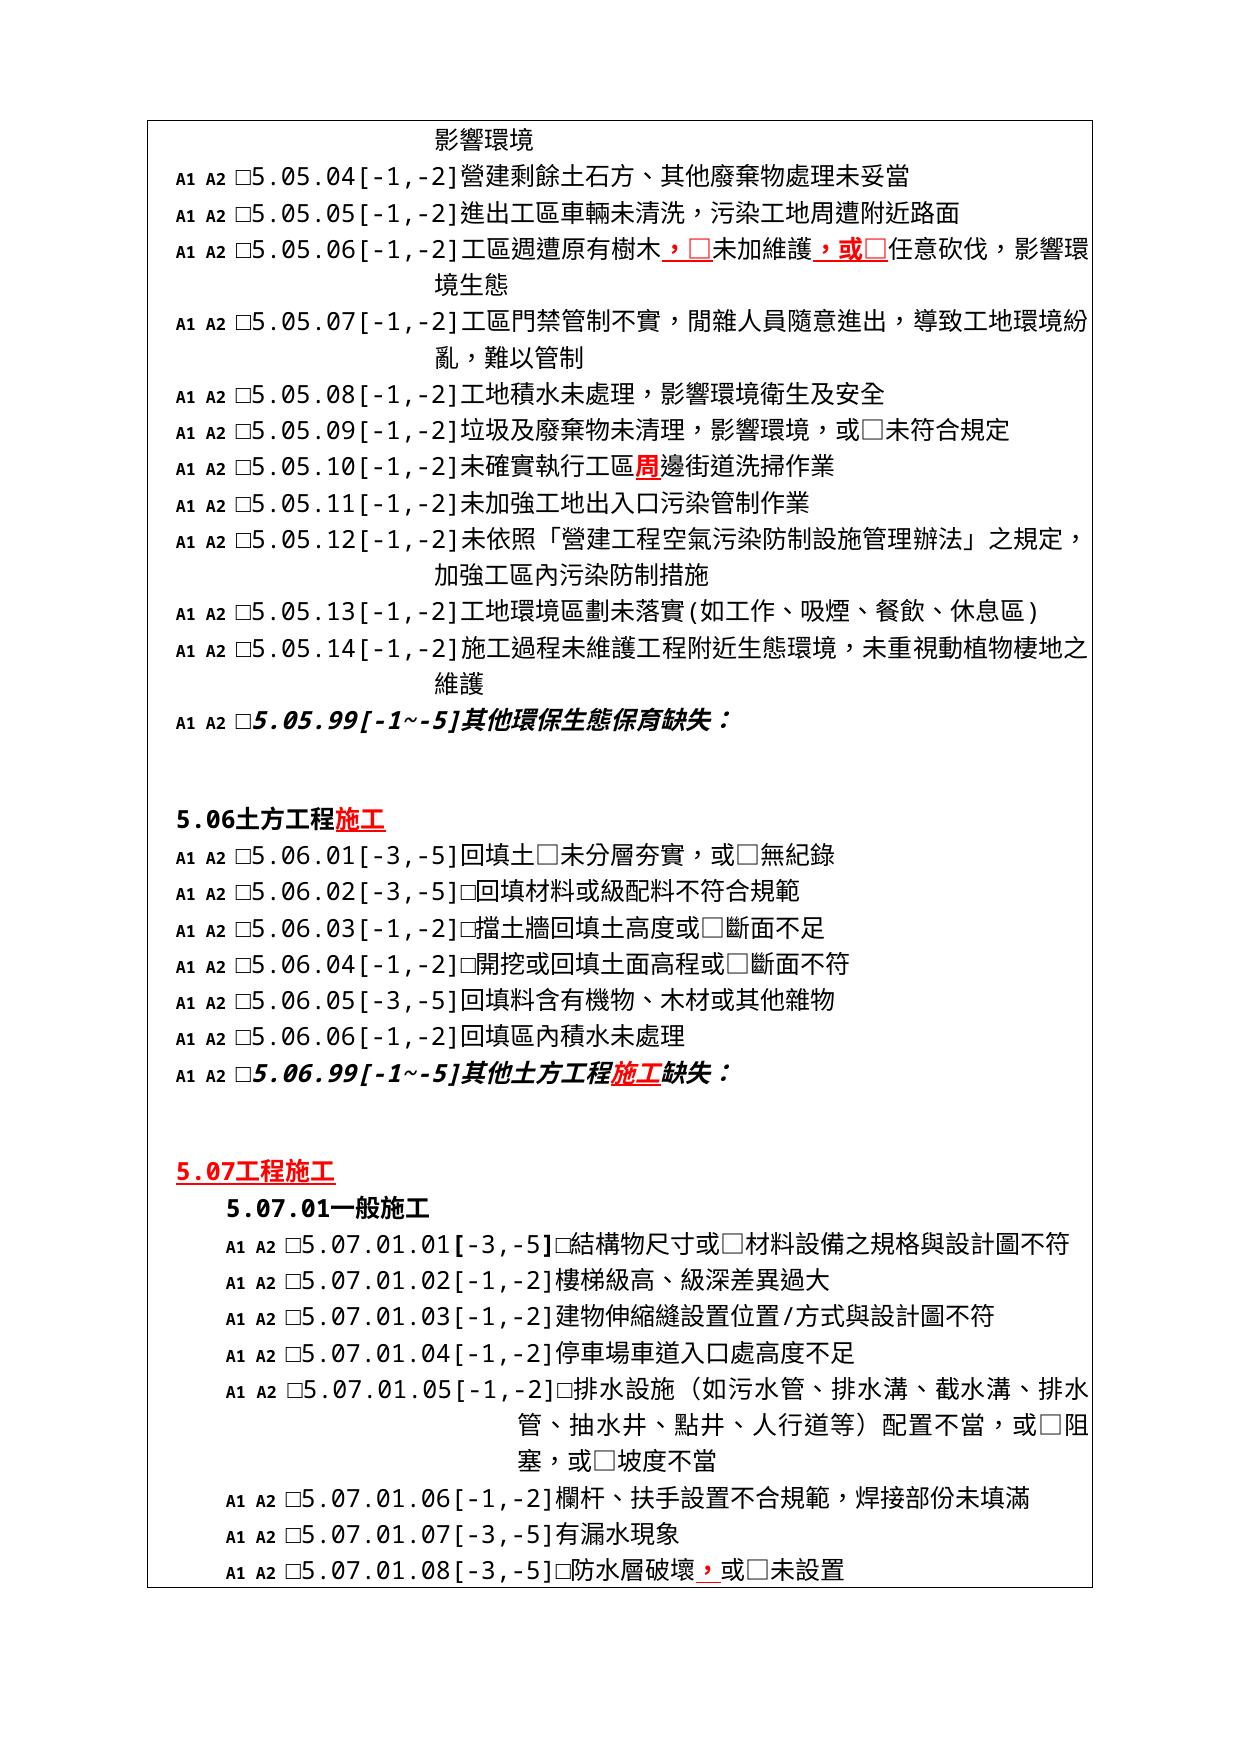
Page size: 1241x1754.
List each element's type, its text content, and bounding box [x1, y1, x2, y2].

table_cell （一）強度Ι－混凝土、鋼筋(構)、模板、土方、結構體、裝修…等：（W1） (主要結構與設計不符情節重大者應列為丙等－工程施工查核小組作業辦法§8) 5.01混凝土施工 A1 A2 □5.01.01[-3,-5]混凝土澆置、搗實不合規範，有冷縫、蜂窩或孔洞產生 A1 A2 □5.01.02[-2,-4]混凝土養護不合規範，塑性收縮造成裂縫 A1 A2 □5.01.03[-2,-4]混凝土完成面垂直及水平度不合規範 A1 A2 □5.01.04[-2,-4]混凝土表面殘留雜物(如鐵絲、鐵件、模板) A1 A2 □5.01.05[-2,-4]□施工縫及伸縮縫(含填縫材料施作)留設不當，或□施作不當，或□未設置 A1 A2 □5.01.06[-2,-4]混凝土澆置爆模或爆管 A1 A2 □5.01.07[-2,-4]高流動性混凝土灌漿後流動性變差，造成析離及泌漿 A1 A2 □5.01.08[-2,-4]自充填混凝土骨材沈澱 A1 A2 □5.01.99[-1~-5]其他混凝土施工缺失： 5.02鋼筋施工 A1 A2 □5.02.01[-3,-5]□主筋或箍筋未綁紮固定確實，或□箍（繫）筋、彎鉤綁紮不合規範要求 A1 A2 □5.02.02[-3,-5]□鋼筋號數不符，或□數量不符，或□間距不符規定，或□未繪製施工大樣圖 A1 A2 □5.02.03[-3,-5]□鋼筋搭接長度不足，或□柱筋搭接集中同一斷面 A1 A2 □5.02.04[-3,-5]□彎鉤角度不符，或□延長度不足 A1 A2 □5.02.05[-2,-4]□未使用間隔器、墊塊，□保護層不符規定 A1 A2 □5.02.06[-1,-2]□預留鋼筋長度不足，或□未設置，或□間距過大 A1 A2 □5.02.07[-3,-5]鋼筋配置過度緊密(小於25mm)，影響混凝土澆置 A1 A2 □5.02.08[-1,-2]□開口，或□角隅未設補強筋，或□設置不合規範要求 A1 A2 □5.02.09[-3,-5]樑柱接頭錨定彎曲位置未超過柱中心線 A1 A2 □5.02.10[-3,-5]大小樑交接處，小樑主筋錨定之彎曲位置未深入大樑15公分，或□不符規定 A1 A2 □5.02.11[-1,-2]□鋼筋表面浮銹嚴重影響截面積，或□有油圬或混凝土殘渣 A1 A2 □5.02.12[-1,-2]鋼筋籠焊接不合規範 A1 A2 □5.02.13[-1,-2]□鋼筋續接器裝設不良，或□鏽蝕嚴重 A1 A2 □5.02.99[-1~-5]其他鋼筋施工缺失： 5.03模板施工 A1 A2 □5.03.01[-3,-5]□模板使用過度，品質不良破損、翹曲，或□模板規格不符契約要求 A1 A2 □5.03.02[-1,-2]□模板未整理，□未塗模板油或塗黑色劣質油 A1 A2 □5.03.03[-3,-5]□模板不緊密，漏漿，或□固定間距之隔件設置不良 A1 A2 □5.03.04[-3,-5]□模板支撐間距過大、歪斜、基底不穩，或□水平繫條、斜撐等設置不良，或□未設置 A1 A2 □5.03.05[-1,-2]模板組立歪斜 A1 A2 □5.03.06[-1,-2]未預留開口處及預埋物固定不當(如電梯按鈕、穿樑套管、水電配管) A1 A2 □5.03.07[-2,-4]□模板內殘留雜物(如木屑、瓶罐)未清理，或□未設清潔孔 A1 A2 □5.03.99[-1~-5]其他模板施工缺失： 5.04鋼構施工 5.04.00鋼構廠內製作 A1 A2 □5.04.01[-2,-4]鋼板於進料後未依契約規定預塗底漆 A1 A2 □5.04.02[-2,-4]鋼板表面劃線後，在鋼板上遺留痕跡未修補、銲接前切割斷面粗糙度或凹陷深度不符規定 A1 A2 □5.04.03[-3,-5]抽查合格之螺栓孔邊緣仍無勻整、有破裂及凹凸之鋸齒形痕跡或孔徑、孔邊距、間距及數量不符規定 A1 A2 □5.04.04[-3,-5]構件銲接前之組合位置或銲接方式不符規定 A1 A2 □5.04.05[-3,-5]銲材保管方式不當，施工前未確實乾燥，銲接時被銲接面有鬆屑、碴銹、油脂等物，或銲縫兩側規定寬度範圍內防銹底漆無刮除 A1 A2 □5.04.06[-3,-5]□抽查合格之銲道仍有缺陷，或□非破壞檢測方式不符規定 A1 A2 □5.04.07[-3,-5]抽查合格之剪力釘錘擊彎曲試驗仍有不符規定 A1 A2 □5.04.08[-3,-5]抽查合格之構件尺寸或組合後情形仍有不符規定 A1 A2 □5.04.09[-3,-5]抽查合格之構件試拼裝精度仍有不符規定 A1 A2 □5.04.10[-3,-5]抽查合格之塗裝仍有膜厚不符規定 A1 A2 □5.04.11[-2,-4]塗裝後之構件儲存不符規定 5.04.50工地現場組裝 A1 A2 □5.04.51[-1,-2]工地接合部分之空隙不符規定 A1 A2 □5.04.52[-1,-2]螺栓接合情形不符規定 A1 A2 □5.04.53[-1,-2]構件安裝完成位置不符規定 A1 A2 □5.04.54[-1,-2]構件安裝完成高程不符規定 A1 A2 □5.04.55[-1,-2]構件銲接前之組合位置或銲接方式不符規定 A1 A2 □5.04.56[-1,-2]銲材保管方式不當，施工前未確實乾燥，銲接時被銲接面有鬆屑、碴銹、油脂等物，或銲縫兩側規定寬度範圍內防銹底漆無刮除 A1 A2 □5.04.57[-3,-5]抽查合格之銲道仍有缺陷或非破壞檢測方式不符規定 A1 A2 □5.04.58[-3,-5]抽查合格之剪力釘錘擊彎曲試驗仍有不符規定 A1 A2 □5.04.59[-1,-2]構件安裝架設完成後未補塗裝或銹蝕 A1 A2 □5.04.60[-1,-2]抽查合格之補塗裝仍有膜厚、防火被覆或防火材料厚度不足 A1 A2 □5.04.99[-1~-5]其他鋼構施工缺失： 5.05環境生態保育 A1 A2 □5.05.01[-1,-2]施工機具或設備產生嚴重噪音，影響環境安寧 A1 A2 □5.05.02[-2,-4]現場塵土飛揚等空氣污染處理未妥當 A1 A2 □5.05.03[-1,-2]□放流水等水污染處理未妥當，或□施工產生廢棄污泥，影響環境 A1 A2 □5.05.04[-1,-2]營建剩餘土石方、其他廢棄物處理未妥當 A1 A2 □5.05.05[-1,-2]進出工區車輛未清洗，污染工地周遭附近路面 A1 A2 □5.05.06[-1,-2]工區週遭原有樹木，□未加維護，或□任意砍伐，影響環境生態 A1 A2 □5.05.07[-1,-2]工區門禁管制不實，閒雜人員隨意進出，導致工地環境紛亂，難以管制 A1 A2 □5.05.08[-1,-2]工地積水未處理，影響環境衛生及安全 A1 A2 □5.05.09[-1,-2]垃圾及廢棄物未清理，影響環境，或□未符合規定 A1 A2 □5.05.10[-1,-2]未確實執行工區周邊街道洗掃作業 A1 A2 □5.05.11[-1,-2]未加強工地出入口污染管制作業 A1 A2 □5.05.12[-1,-2]未依照「營建工程空氣污染防制設施管理辦法」之規定，加強工區內污染防制措施 A1 A2 □5.05.13[-1,-2]工地環境區劃未落實(如工作、吸煙、餐飲、休息區) A1 A2 □5.05.14[-1,-2]施工過程未維護工程附近生態環境，未重視動植物棲地之維護 A1 A2 □5.05.99[-1~-5]其他環保生態保育缺失： 5.06土方工程施工 A1 A2 □5.06.01[-3,-5]回填土□未分層夯實，或□無紀錄 A1 A2 □5.06.02[-3,-5]□回填材料或級配料不符合規範 A1 A2 □5.06.03[-1,-2]□擋土牆回填土高度或□斷面不足 A1 A2 □5.06.04[-1,-2]□開挖或回填土面高程或□斷面不符 A1 A2 □5.06.05[-3,-5]回填料含有機物、木材或其他雜物 A1 A2 □5.06.06[-1,-2]回填區內積水未處理 A1 A2 □5.06.99[-1~-5]其他土方工程施工缺失： 5.07工程施工 5.07.01一般施工 A1 A2 □5.07.01.01[-3,-5]□結構物尺寸或□材料設備之規格與設計圖不符 A1 A2 □5.07.01.02[-1,-2]樓梯級高、級深差異過大 A1 A2 □5.07.01.03[-1,-2]建物伸縮縫設置位置/方式與設計圖不符 A1 A2 □5.07.01.04[-1,-2]停車場車道入口處高度不足 A1 A2 □5.07.01.05[-1,-2]□排水設施（如污水管、排水溝、截水溝、排水管、抽水井、點井、人行道等）配置不當，或□阻塞，或□坡度不當 A1 A2 □5.07.01.06[-1,-2]欄杆、扶手設置不合規範，焊接部份未填滿 A1 A2 □5.07.01.07[-3,-5]有漏水現象 A1 A2 □5.07.01.08[-3,-5]□防水層破壞，或□未設置 A1 A2 □5.07.01.09[-3,-5]□屋頂洩水坡度不當，或□未設泛水 A1 A2 □5.07.01.10[-2,-4]排水不良，有積水現象 A1 A2 □5.07.01.11[-1,-2]□落水罩設置不當，或□數量不符 A1 A2 □5.07.01.12[-3,-5]擋土牆排水管背後未設濾層 A1 A2 □5.07.01.13[-1,-2]□擋土牆洩水孔間距與設計圖不符，或□排列不整齊，或□洩水孔阻塞 A1 A2 □5.07.01.14[-1,-2]測量及放樣未落實 A1 A2 □5.07.01.15[-1,-2]□未設置止水帶，或□止水帶施作不當 A1 A2 □5.07.01.99[-1~-5]其他一般施工缺失： 5.07.02水利、道路及護坡施工 A1 A2 □5.07.02.01[-1,-2]□蛇籠護坡卵石粒徑過大，或□未填滿 A1 A2 □5.07.02.02[-1,-2]蛇籠堆置方式不合規範 A1 A2 □5.07.02.03[-1,-2]卵石堆砌不合規範 A1 A2 □5.07.02.04[-1,-2]噴凝土厚度不均勻 A1 A2 □5.07.02.05[-1,-2]□地錨位置間距太大 A1 A2 □5.07.02.06[-2,-4]□地錨施加預力不足，或□過高 A1 A2 □5.07.02.07[-1,-2]側溝排水坡度不符 A1 A2 □5.07.02.08[-1,-2]□紐澤西護欄下之排水孔設置不合規範，或□路面排水高程設置不合規範 A1 A2 □5.07.02.09[-1,-2]□緣石及人行道鋪設不合規範，或□未適當保護致破損或污染 A1 A2 □5.07.02.10[-2,-4]混凝土管或箱涵接頭未封固漏水 A1 A2 □5.07.02.11[-3,-5]□路基或瀝青混凝土厚度不足，或□平整度不佳，或□未分層夯實，或□回填料不符合規定 A1 A2 □5.07.02.12[-3,-5]瀝青舖面壓實度不合規範，或□未依規範分層鋪設，或□未分層噴灑黏層，或□有粒料分離現象 A1 A2 □5.07.02.13[-1,-2]縱橫斷面坡度不符 A1 A2 □5.07.02.14[-1,-2]機電設備接地不合規範 A1 A2 □5.07.02.15[-1,-2]機電設備基座錨定不合規範 A1 A2 □5.07.02.16[-1,-2]閘門與導槽密合度不合規範 A1 A2 □5.07.02.17[-1,-2]舌閥裝置不合規範 A1 A2 □5.07.02.18[-1,-2]交通標誌、標線或號誌裝設不合規範 A1 A2 □5.07.02.19[-3,-5]邊坡保護(如植生、邊坡擋土設施、護坡排水等)施作不合規範 A1 A2 □5.07.02.20[-3,-5]隧道開挖作業施工不合規範 A1 A2 □5.07.02.21[-3,-5]隧道支撐工施工不合規範 A1 A2 □5.07.02.22[-1,-2]隧道混凝土襯面施工不合規範 A1 A2 □5.07.02.23[-1,-2]未實施機電設備測試及試運轉 A1 A2 □5.07.02.24[-1,-2]未落實國土保安、復育措施 A1 A2 □5.07.02.25[-1,-2]路面坑洞修補不確實，或□修補後未回復劃設標線 A1 A2 □5.07.02.26[-1,-2]開口契約未依規定落實巡查頻率，或□修復區域採方正切割方式修補 A1 A2 □5.07.02.99[-1~-5]其他水利道路及護坡施工缺失： 5.07.03橋梁工程施工 A1 A2 □5.07.03.01[-1,-2]橋梁支承基座平整度不合規範 A1 A2 □5.07.03.02[-1,-2]橋梁伸縮縫施作不合規範 A1 A2 □5.07.03.03[-1,-2]路面坡度洩水不合規範 A1 A2 □5.07.03.05[-1,-2]□攔污柵欄及進水口裝設不合規範，或□間距過大 A1 A2 □5.07.03.06[-1,-2]□欄杆、扶手設置不合規範，或□焊接部份未填滿 A1 A2 □5.07.03.07[-3,-5]□橋梁深基礎打設樁或場鑄樁之尺寸不符，或□施作不合規範 A1 A2 □5.07.03.08[-3,-5]□橋梁深基礎沈箱之尺寸不符，或□施工不合規範 A1 A2 □5.07.03.09[-3,-5]橋梁預力系統施工不合規範 A1 A2 □5.07.03.10[-3,-5]橋台與橋面版高程控制不佳，致銜接不合規範 A1 A2 □5.07.03.99[-1~-5]其他橋梁工程施工缺失： 5.07.04電氣、弱電、號誌施工 A1 A2 □5.07.04.01[-1,-2]□管線材料不符，或□纜線規格不符，或□線槽材料不符，□接線端子規格不合規範，□電導線管、電纜架、導線槽配線不合規範 A1 A2 □5.07.04.02[-3,-5]□管路排置過密不合規範，或□線槽排列不整、間距過大 A1 A2 □5.07.04.03[-1,-2]□管路保護層不足，管路、電線施工中未防護，放樣不實，或□埋設式線槽埋設深度不足，□電導線管、電纜架、導線槽安裝不合規範 A1 A2 □5.07.04.04[-2,-4]□管路出口未施作喇叭口，或□佈放纜線完成線頭未做防水處理 A1 A2 □5.07.04.05[-1,-2]□管線材料未整理、堆置不當，或□雜物未清理 A1 A2 □5.07.04.06[-1,-2]電氣室、機械室、發電機室及厠所通風不合規範 A1 A2 □5.07.04.07[-1,-2]高低壓配電盤、分電箱、出線盒、固定架、螺絲生銹不潔，或□烤漆、鍍鋅厚度不足，電纜架陽極處理厚度不足 A1 A2 □5.07.04.08[-1,-2]□電氣設備設置位置不當、固定不當，螺栓根數不足、露出螺牙數不足，或□垂直或水平管路固定不合規範 A1 A2 □5.07.04.09[-1,-2]□管路穿越外牆處未施作止水措施，或□施作不合規範 A1 A2 □5.07.04.10[-1,-2]□配線箱內之配線及端子凌亂，或□配線箱埋設不良 A1 A2 □5.07.04.11[-1,-2]弱電線路配管未與其他管線保持安全距離 A1 A2 □5.07.04.12[-1,-2]管路與設備之間未使用軟管連接 A1 A2 □5.07.04.13[-1,-2]管路通過建築物之伸縮縫或分隔處，未使用金屬防水軟管連接 A1 A2 □5.07.04.14[-1,-2]管路穿越防火區牆未以防火材料填充 A1 A2 □5.07.04.15[-3,-5]未預埋穿樑(板)套管或設置牆面開口 A1 A2 □5.07.04.16[-1,-2]高低壓配電盤內設備器材之規格，未符合規範 A1 A2 □5.07.04.17[-2,-4]高低壓配電盤箱體及設備，加熱器未正常動作 A1 A2 □5.07.04.18[-1,-2]高低壓配電盤保護電驛之設定值，未符合保護協調之要求 A1 A2 □5.07.04.19[-1,-2]□高低壓配電盤、分電箱線路之絕緣電阻值，未符合規定，或□電線迴路兩端未標示，導線連接方式不合規範 A1 A2 □5.07.04.20[-1,-2]高壓電力電纜未依規定施作電纜頭 A1 A2 □5.07.04.21[-1,-2]□檢驗電源相序不正確，或□照度未量測 A1 A2 □5.07.04.22[-1,-2]□電視出口之DB值，未符合規定，或□未量測，或□迴路兩端未標示 A1 A2 □5.07.04.23[-1,-2]□電信出口線路，未依規定做檢測，或□迴路兩端未標示 A1 A2 □5.07.04.24[-1,-2]高低壓配電盤、高低壓變壓器、電容盤之溫控及通風功能不正常 A1 A2 □5.07.04.25[-1,-2]□發電機未依規定固定，或□未依規定設置避震裝置 A1 A2 □5.07.04.26[-1,-2]□發電機油箱未依規定設置防油堤、集油坑及接地，或□透氣管未配至戶外，或□連接發電機之各種管路未使用軟管 A1 A2 □5.07.04.27[-1,-2]高低壓配電盤、變壓器基座未預留固定螺絲座 A1 A2 □5.07.04.28[-1,-2]□高低壓配電盤、分電箱、電氣設備防塵防水IP等級不合規範，或□電氣設備、管路施工中未防護 A1 A2 □5.07.04.29[-1,-2]高低壓配電盤設備及配線端子未鎖緊 A1 A2 □5.07.04.30[-1,-2]機電設備未測試及試運轉 A1 A2 □5.07.04.99[-1~-5]其他電氣、弱電、號誌施工缺失： 5.07.05給排水、污水等管路施工 A1 A2 □5.07.05.01[-1,-2]鋼筋混凝土澆置前及粉光前，給排水管路試壓力不足，或□時間不夠(10kg/cm2,1hr以上) A1 A2 □5.07.05.02[-2,-4]□給、排、污、廢水管路漏水，或□未作高程檢測，或□未作TV檢測 A1 A2 □5.07.05.03[-1,-2]穿樑(板)套管未依規定設置，或□設置不當 A1 A2 □5.07.05.04[-2,-4]□給、排、污、廢水管材料不符，或□施作不合規範、洩水坡度不足，或□高程不合規範，或□水箱洩水坡度不合規範，或□水箱未設置集水坑 A1 A2 □5.07.05.05[-1,-2]□清潔口設置不合規範或□未設置存水彎 A1 A2 □5.07.05.06[-1,-2]□管路進行方向改變時，未採用順水T之型式，或□未以兩個 45度彎頭銜接，或□管路銜接位置不合規範 A1 A2 □5.07.05.07[-1,-2]□管路吊架不穩固，或□間距超過3公尺，或□螺栓、法蘭、墊片等，未依規定設置 A1 A2 □5.07.05.08[-1,-2]管路顏色、水流方向未標示 A1 A2 □5.07.05.09[-1,-2]□通氣管、透氣管裝設不合規範，或□出口未裝設防蟲網 A1 A2 □5.07.05.10[-1,-2]□管路出口、設備排水口未施以保護，易遭異物阻塞，或□排水口設置不當 A1 A2 □5.07.05.11[-1,-2]□幫浦未依規定固定，或□未依規定設置避震裝置 A1 A2 □5.07.05.12[-1,-2]機電設備未測試及試運轉 A1 A2 □5.07.05.13[-1,-2]□電氣室、發電機室、電信室上方有水管經過，或□飲用水水箱上方有排水管經過 A1 A2 □5.07.05.99[-1~-5]其他給排水、污水等管路施工缺失： 5.07.06接地工程施工 A1 A2 □5.07.06.01[-1,-2]□接地測試箱施作不合規範，或□中性線匯流排、接地匯流排施作不合規範，或□避雷針、避雷器下引線不合規範 A1 A2 □5.07.06.02[-1,-2]□設備接地施作不合規範，如接地棒設置位置、深度不適當，或接地線規格、導線顏色、位置不正確等，或□未施作止水措施 A1 A2 □5.07.06.03[-3,-5]□避雷、電力及弱電之接地系統未各自獨立，或□接地棒間距不足，CPE極排列不合規範 A1 A2 □5.07.06.04[-1,-2]接地電阻值高於標準值或契約規定值 A1 A2 □5.07.06.05[-1,-2]□裸銅導線鬆開或斷股，或□焊接模不乾淨或破損，或□火藥量不足 A1 A2 □5.07.06.06[-1,-2]□高低壓配電盤，或□分電盤，或□電氣設備，未施作接地系統 A1 A2 □5.07.06.07[-1,-2]□接地匯流排規格不合規範，或□接地線未使用O型端子 A1 A2 □5.07.06.99[-1~-5]其他接地工程施工缺失： 5.07.07消防施工 A1 A2 □5.07.07.01[-1,-2]□焊接處防銹未處理，或□銲材保管不當 A1 A2 □5.07.07.02[-3,-5]□穿樑(板)套管未設置，或□與水電其他管路要徑相互抵觸 A1 A2 □5.07.07.03[-1,-2]管路及灑水頭配置不當 A1 A2 □5.07.07.04[-1,-2]預埋消防栓箱及綜合警報器箱未保護 A1 A2 □5.07.07.05[-1,-2]箱體生銹不潔 A1 A2 □5.07.07.06[-1,-2]□消防探測器裝置位置不當，或□探測區域設置不當（應距回風口小於1M，距出風口1.5M以上） A1 A2 □5.07.07.07[-1,-2]水平或垂直管路固定架未依規定施作 A1 A2 □5.07.07.08[-1,-2]出入口寬度或高度，或樓版(天花板)淨高不符設計或法規 A1 A2 □5.07.07.09[-1,-2]消防送水口高度未介於0.5M～1.0M之間 A1 A2 □5.07.07.10[-1,-2]消防滅火及逃生設備、火警受信總機設置及配線未符規定，或□未與外氣空調箱連鎖 A1 A2 □5.07.07.11[-1,-2]警報器或廣播裝置配線及配管之材質未符要求 A1 A2 □5.07.07.12[-1,-2]感知器之配管及安裝位置錯誤，造成結構體完成後打鑿 A1 A2 □5.07.07.13[-1,-2]□火警自動警報設備，或□緊急廣播設備之配線未依屋內線路裝置規則等規定設置，或□導線絕緣電阻不合規範，或□揚聲器、警鈴音壓不合規範 A1 A2 □5.07.07.14[-1,-2]手動報警機、標示燈及火警警鈴未依規定設置 A1 A2 □5.07.07.15[-1,-2]避難器之設備不符法規之規定 A1 A2 □5.07.07.16[-1,-2]逃生指示裝置之地點不符規定 A1 A2 □5.07.07.17[-1,-2]□避難方向指示燈，及避難指標裝置高度不符規定，或□指示方向錯誤 A1 A2 □5.07.07.18[-1,-2]緩降機下降空間有突出物或無法一次到達地面 A1 A2 □5.07.07.19[-1,-2]消防設備未經中央消防主管機關認同，裝設後不得使用 A1 A2 □5.07.07.20[-1,-2]地下室排風機或排風風管在設計時，未考量停車位高程淨空間法規規定2.1M以上，導致停車位淨空間不合規定 A1 A2 □5.07.07.21[-2,-4]緊急排煙管道之風管設計及施工不良 A1 A2 □5.07.07.22[-2,-4]□排煙設備設置不符規定，或□緊急排煙設備之風機與預備電源之連結不當，或□防火區劃鐵捲門配管配線未符合規範 A1 A2 □5.07.07.23[-2,-4]消防栓配管焊接或熔接後有污粒殘留或未清除，致易發生管路銜接處漏水現象 A1 A2 □5.07.07.24[-1,-2]配管長度不正確，致有彈起或歪斜的現象 A1 A2 □5.07.07.25[-1,-2]泡沫、撒水頭安裝位置不當，如未避開風管機、電纜架等設施 A1 A2 □5.07.07.26[-1,-2]泡沫撒水系統之感知撒水頭離頂版間距，超出法定尺寸 A1 A2 □5.07.07.27[-1,-2]□加壓送水系統無加壓試水紀錄或試驗結果不符法規規定或設計要求或□時間不夠 A1 A2 □5.07.07.28[-1,-2]泡沫滅火或自動撒水設備區域(B1F以下及11F以上)，未設計排水設施或施工不當，致排水不良 A1 A2 □5.07.07.29[-1,-2]機電設備未測試及試運轉 A1 A2 □5.07.07.99[-1~-5]其他消防施工缺失： 5.07.08空調施工 A1 A2 □5.07.08.01[-1,-2]□空調設備外形受損，或□未安裝穩固，或□未依規定設置避震裝置 A1 A2 □5.07.08.02[-1,-2]□空調管路未預留(含電氣、給水及排水)，或□補給水高層不足 A1 A2 □5.07.08.03[-1,-2]保溫水管、風管包敷不合規範，或□水平垂直管路固定架未依規定施作 A1 A2 □5.07.08.04[-1,-2]焊接處防鏽未處理 A1 A2 □5.07.08.05[-3,-5]□未設置穿樑(板)套管，或□牆面開口 A1 A2 □5.07.08.06[-1,-2]穿越防火牆未設置防火閘門及檢修口 A1 A2 □5.07.08.07[-1,-2]空調箱之冷凝排水未設置存水彎 A1 A2 □5.07.08.08[-1,-2]風管彎曲部分未使用順風片 A1 A2 □5.07.08.09[-1,-2]風管變徑後之長寬比未符規定 A1 A2 □5.07.08.10[-1,-2]機電設備未測試及試運轉 A1 A2 □5.07.08.99[-1~-5]其他空調施工缺失： 5.07.09昇降設備施工 A1 A2 □5.07.09.01[-1,-2]停車設備車箱出入口未與地面平齊 A1 A2 □5.07.09.02[-1,-2]昇降設備運轉不平穩 A1 A2 □5.07.09.03[-1,-2]指示燈、開關及聯絡裝置不正常 A1 A2 □5.07.09.04[-1,-2]□機房未設置通風散熱設備，或□位置不合規範 A1 A2 □5.07.09.05[-1,-2]機房開關箱設置位置不合規範 A1 A2 □5.07.09.06[-1,-2]門框背填混凝土未滿漿 A1 A2 □5.07.09.07[-1,-2]機電設備未測試及試運轉 A1 A2 □5.07.09.99[-1~-5]其他昇降設備施工缺失： 5.07.10(適用「傳統建築，含古蹟、歷史、文化資產」等缺失項目) 5.07.11掩埋場工程施工 A1 A2 □5.07.11.01[-1,-2]阻水工程施作不合規範 A1 A2 □5.07.11.02[-1,-2]雨水集排系統施作不合規範 A1 A2 □5.07.11.03[-1,-2]滲出水集排系統施作不合規範 A1 A2 □5.07.11.04[-1,-2]沼氣集排系統施作不合規範 A1 A2 □5.07.11.99[-1~-5]其他掩埋場工程施工缺失： 5.07.12潛盾及推進工程施工 A1 A2 □5.07.12.01[-3,-5]擋土工程施作不合規範 A1 A2 □5.07.12.02[-1,-2]工作井開挖作業施作不合規範 A1 A2 □5.07.12.03[-3,-5]主體工程(含鏡面工作與反力牆、掘進、監測與測量、出碴、回填、預鑄環片、人孔施築等作業)施作不合規範 A1 A2 □5.07.12.04[-1,-2]混凝土襯砌施作不合規範 A1 A2 □5.07.12.99[-1~-5]其他潛盾及推進工程施工缺失： 5.07.13景觀工程施工 A1 A2 □5.07.13.01[-1,-2]植栽工程施作不合規範 A1 A2 □5.07.13.02[-1,-2]景觀灌溉系統或排水施作不合規範 A1 A2 □5.07.13.04[-1,-2]照明等水電工程施作不合規範 A1 A2 □5.07.13.05[-1,-2]木結構施作不合規範 A1 A2 □5.07.13.06[-1,-2]造景施作不合規範 A1 A2 □5.07.13.07[-1,-2]機電設備未測試及試運轉 A1 A2 □5.07.13.99[-1~-5]其他景觀工程施工缺失： 5.07.14監控系統施工及監測作業 A1 A2 □5.07.14.01[-1,-2]□監測儀器安裝及施工未依工程契約規定，或□儀器安裝時機不適當，或□監測儀器無適當之保護措施及標示 A1 A2 □5.07.14.02[-1,-2]□監測儀器裝設位置或深度不適當，或□未依現場實際地層進行研判及調整，設置地層錯誤，或□監測儀器重設而未累積先前變化量 A1 A2 □5.07.14.03[-1,-2]□初始值監測時機延遲，未符合工程契約規定，或□監測頻率未符合工程契約規定 A1 A2 □5.07.14.04[-1,-2]□監測資料達警戒值或行動值，現場無任何安全處置措施及應變紀錄，或□處置措施及時機不適當，或□未依需要或規定進行回饋分析 A1 A2 □5.07.14.99[-1~-5]其他監控系統施工及監測作業缺失： 5.08裝修雜項工程施工 A1 A2 □5.08.01[-2,-4]磁磚完成面□不平整，或□對縫不良，或□有剝落，或□有白華現象 A1 A2 □5.08.02[-2,-4]□內牆或外牆或地板之材料外觀不合規範，或□施工平整度不佳 A1 A2 □5.08.03[-1,-2]□天花板裝設施工不合規範或□接縫處理不合規範 A1 A2 □5.08.04[-1,-2]門窗裝設□不合規範，或□無塞水路，或□台度傾斜坡度不足 A1 A2 □5.08.06[-1,-2]□衛生設備裝設不合規範，或□有滲漏情形 A1 A2 □5.08.07[-1,-2]木結構施作不合規範 ■5.08.08美觀（Ⅰ） A1 A2 □5.08.08.01[-1,-2]混凝土完成面施工外觀平整度不佳 A1 A2 □5.08.08.02[-1,-2]□結構體施工粗糙，或□結構體線形不協調或□不完整 A1 A2 □5.08.08.03[-1,-2]基地內外及周邊施工圍籬，或□不整齊，或□不清潔，或□不美化引起民眾反感 ■5.08.09美觀（Ⅱ） A1 A2 □5.08.09.02[-1,-2]□基地內外及周邊景觀造型與周邊環境不協調，或□施工粗糙 A1 A2 □5.08.09.03[-1,-2]□基地內外及周邊植栽綠化與周邊環境景觀不搭調，或□施工粗糙 A1 A2 □5.08.09.04[-1,-2]□欄杆不平順，或□未符合規定 A1 A2 □5.08.09.05[-1,-2]□路緣石線形不平順，或□人行道鋪設不平整 A1 A2 □5.08.09.06[-1,-2]管線鋪設或□道路舖設，路面切割線形不順，影響美觀 A1 A2 □5.08.09.07[-1,-2]管線配置不當，影響美觀 A1 A2 □5.08.09.08[-1,-2]配電開關匣配置不當、高低不一、四周收邊不良、生鏽不潔，影響美觀 A1 A2 □5.08.09.09[-1,-2]□電桿號碼噴漆不明確，或□鐵件油漆不平整 A1 A2 □5.08.09.10[-1,-2]跨軌線焊接地線配置不整齊 A1 A2 □5.08.99[-1~-5]其他影響裝修雜項工程施工缺失： 5.09工地管理(不含進度管理) A1 A2 □5.09.06[-3,-5]水電、土建工作未協調，施工介面未整合(如未套圖) A1 A2 □5.09.07[-1,-2]水電瓦斯等管線保護不合規範 A1 A2 □5.09.08[-1,-2]□無工程告示牌，或□內容未符合規定 A1 A2 □5.09.09[-2,-4]工地現場機具與材料任意堆置，未妥善保護 A1 A2 □5.09.11[-1,-2]建築物內隱蔽金屬管路應於未埋入前由承裝業之技術士會同機電監造單位派駐現場人員負責檢查，作成紀錄(屋內線路裝置規則第237條) A1 A2 □5.09.12[-1,-2]氣體鋼瓶等未妥善保護 A1 A2 □5.09.99[-1~-5]其他工地管理缺失： [148, 121, 1092, 1587]
